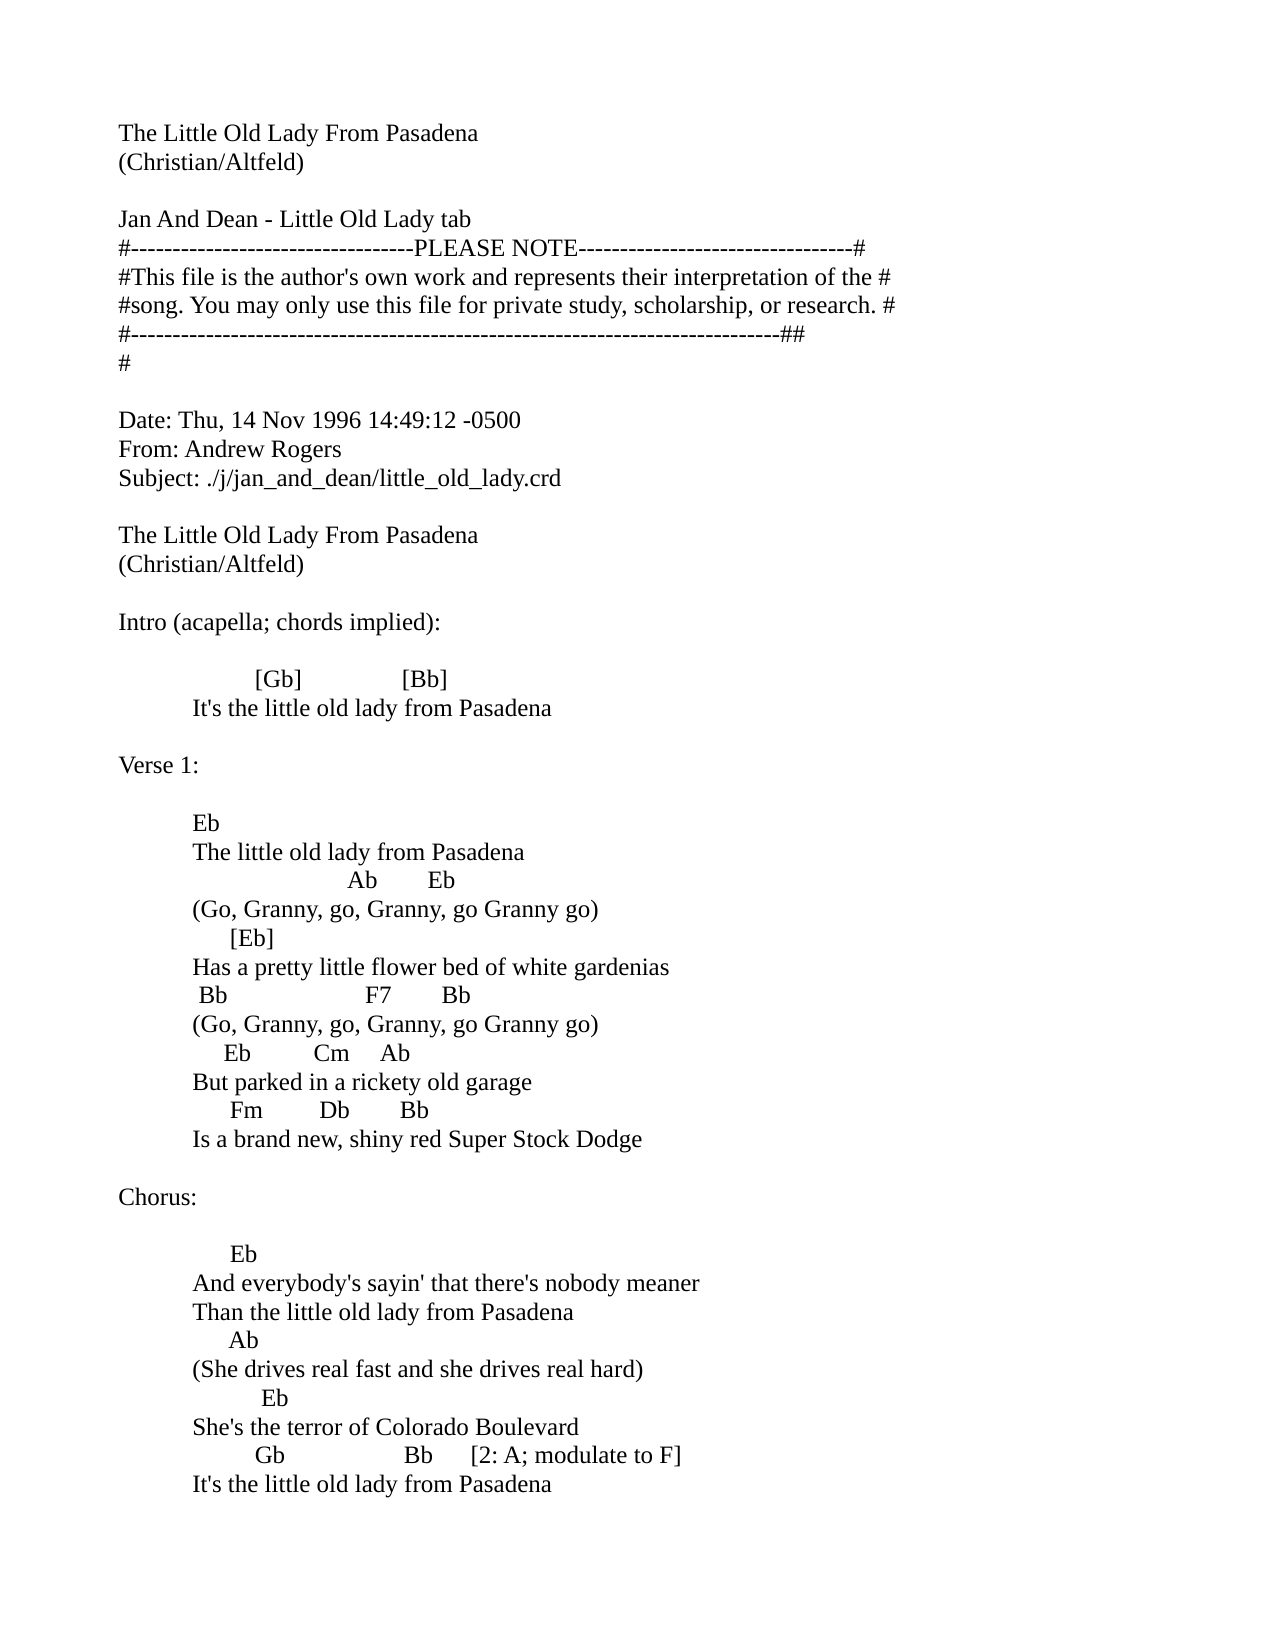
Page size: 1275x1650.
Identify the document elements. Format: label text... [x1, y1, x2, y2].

text From: Andrew Rogers [118, 434, 1157, 463]
text Jan And Dean - Little Old Lady tab [118, 204, 1157, 233]
text Eb Cm Ab [118, 1038, 1157, 1067]
text But parked in a rickety old garage [118, 1067, 1157, 1096]
text It's the little old lady from Pasadena [118, 1469, 1157, 1498]
text Fm Db Bb [118, 1096, 1157, 1124]
text The Little Old Lady From Pasadena [118, 521, 1157, 549]
text (Go, Granny, go, Granny, go Granny go) [118, 1009, 1157, 1038]
text It's the little old lady from Pasadena [118, 693, 1157, 722]
text Is a brand new, shiny red Super Stock Dodge [118, 1124, 1157, 1153]
text Chorus: [118, 1182, 1157, 1211]
text (She drives real fast and she drives real hard) [118, 1354, 1157, 1383]
text Date: Thu, 14 Nov 1996 14:49:12 -0500 [118, 406, 1157, 434]
text [Eb] [118, 923, 1157, 952]
text Bb F7 Bb [118, 981, 1157, 1009]
text The Little Old Lady From Pasadena [118, 118, 1157, 147]
text #This file is the author's own work and represents their interpretation of the # [118, 262, 1157, 291]
text (Christian/Altfeld) [118, 147, 1157, 176]
text The little old lady from Pasadena [118, 837, 1157, 866]
text [Gb] [Bb] [118, 664, 1157, 693]
text #----------------------------------PLEASE NOTE---------------------------------# [118, 233, 1157, 262]
text (Go, Granny, go, Granny, go Granny go) [118, 894, 1157, 923]
text Eb [118, 1383, 1157, 1412]
text # [118, 348, 1157, 377]
text (Christian/Altfeld) [118, 549, 1157, 578]
text #song. You may only use this file for private study, scholarship, or research. # [118, 291, 1157, 319]
text Has a pretty little flower bed of white gardenias [118, 952, 1157, 981]
text Ab [118, 1326, 1157, 1354]
text Ab Eb [118, 866, 1157, 894]
text Subject: ./j/jan_and_dean/little_old_lady.crd [118, 463, 1157, 492]
text Eb [118, 808, 1157, 837]
text #------------------------------------------------------------------------------## [118, 319, 1157, 348]
text She's the terror of Colorado Boulevard [118, 1412, 1157, 1441]
text Gb Bb [2: A; modulate to F] [118, 1441, 1157, 1469]
text Intro (acapella; chords implied): [118, 607, 1157, 636]
text Verse 1: [118, 751, 1157, 779]
text Than the little old lady from Pasadena [118, 1297, 1157, 1326]
text And everybody's sayin' that there's nobody meaner [118, 1268, 1157, 1297]
text Eb [118, 1239, 1157, 1268]
